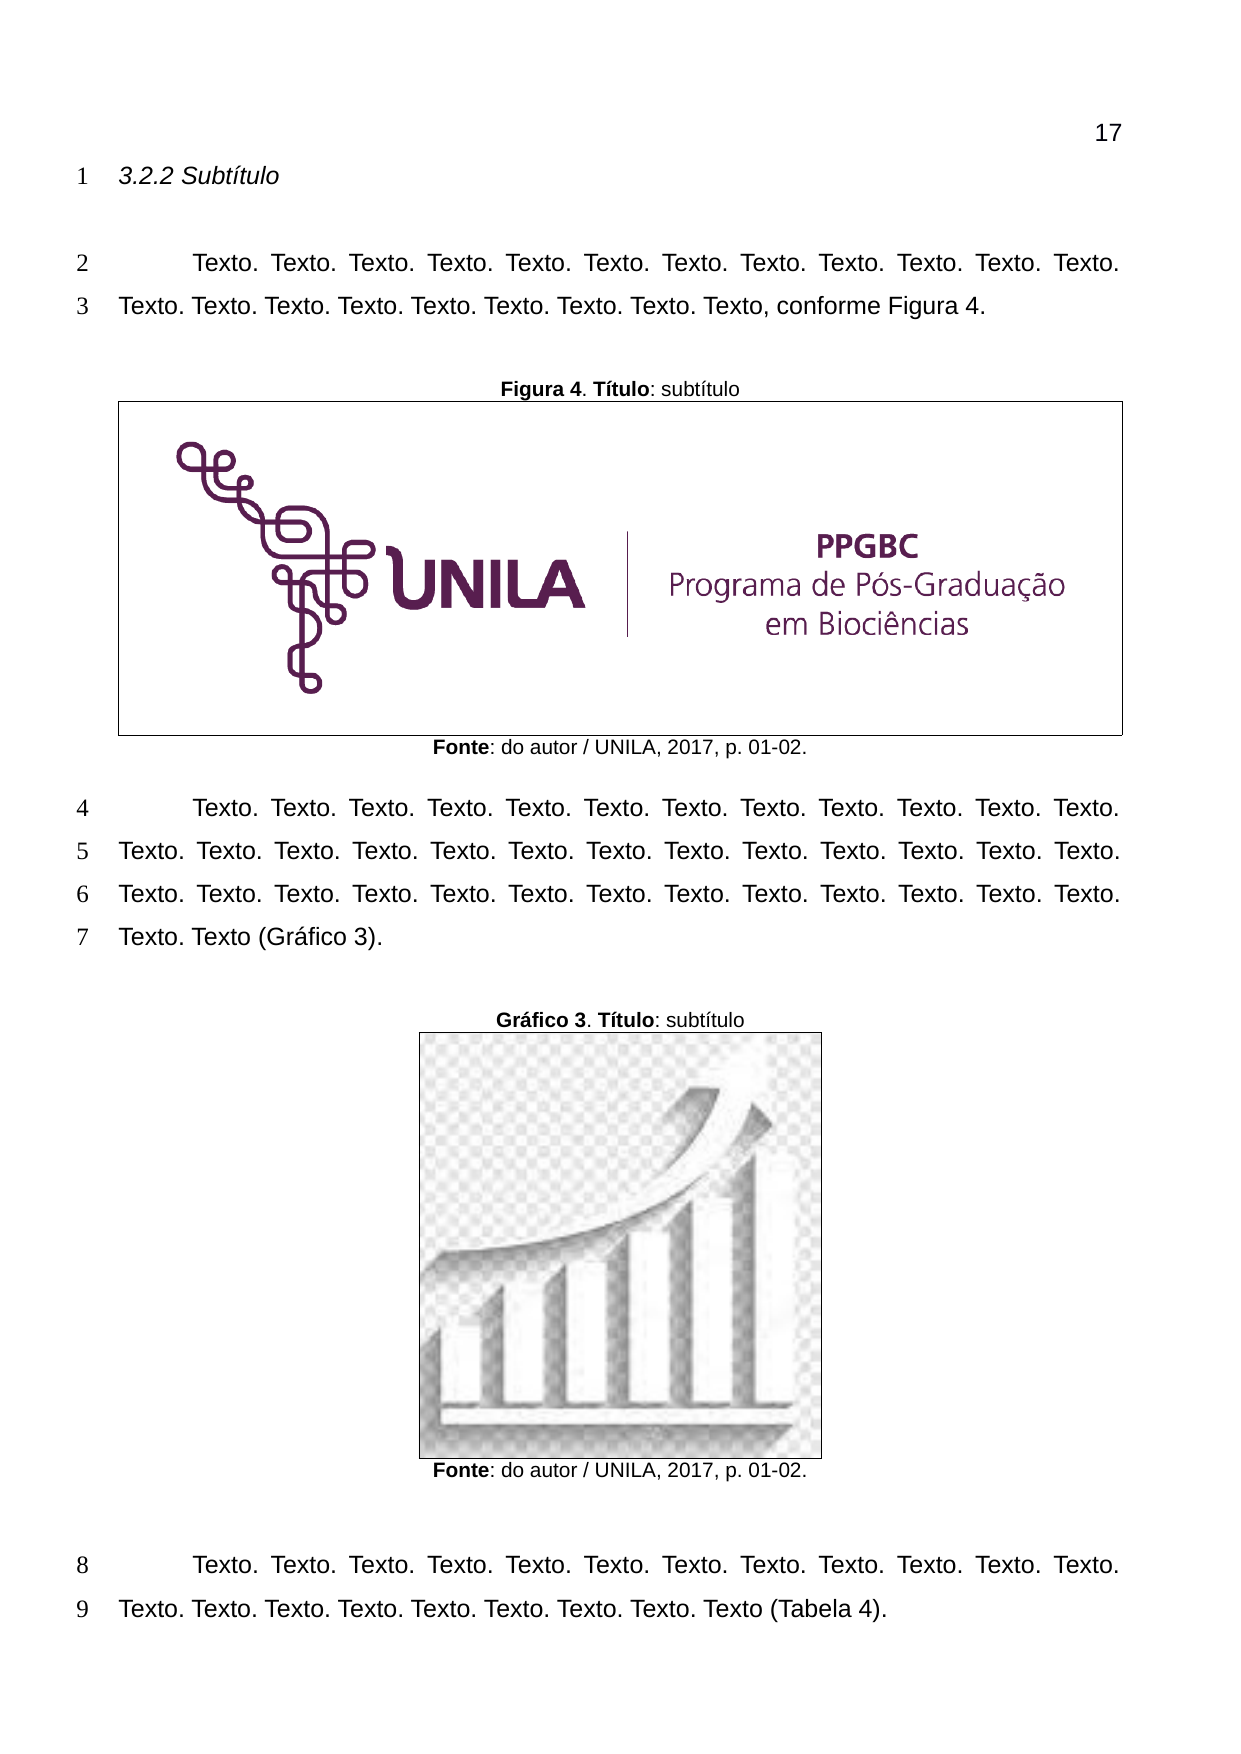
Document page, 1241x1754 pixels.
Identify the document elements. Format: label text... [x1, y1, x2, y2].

picture [420, 1033, 821, 1458]
picture [119, 402, 1122, 735]
text Texto. Texto. Texto. Texto. Texto. Texto. Texto. Texto. Texto. Texto. Texto. Texto. Texto. Texto. Texto. Texto. Texto. Texto. Texto. Texto. Texto. Texto. Texto. Texto. Texto. Texto. Texto. Texto. Texto. Texto. Texto. Texto. Texto. Texto. Texto. Texto. Texto. Texto. Texto. Texto (Gráfico 3). [118, 792, 1122, 951]
text Fonte: do autor / UNILA, Fonte: do autor / Fonte: do autor / UNILA, 2017, p. 01-02. [419, 1459, 822, 1482]
text Texto. Texto. Texto. Texto. Texto. Texto. Texto. Texto. Texto. Texto. Texto. Texto. Texto. Texto. Texto. Texto. Texto. Texto. Texto. Texto. Texto, conforme Figura 4. [118, 247, 1122, 319]
text Figura 4. Título: subtítulo [118, 377, 1122, 401]
text Gráfico 3. Título: subtítulo [419, 1008, 822, 1032]
subtitle 3.2.2 Subtítulo [118, 161, 1122, 190]
text Fonte: do autor / UNILA, 2017, p. 01-02. [118, 736, 1122, 759]
text Texto. Texto. Texto. Texto. Texto. Texto. Texto. Texto. Texto. Texto. Texto. Texto. Texto. Texto. Texto. Texto. Texto. Texto. Texto. Texto. Texto (Tabela 4). [118, 1551, 1122, 1622]
